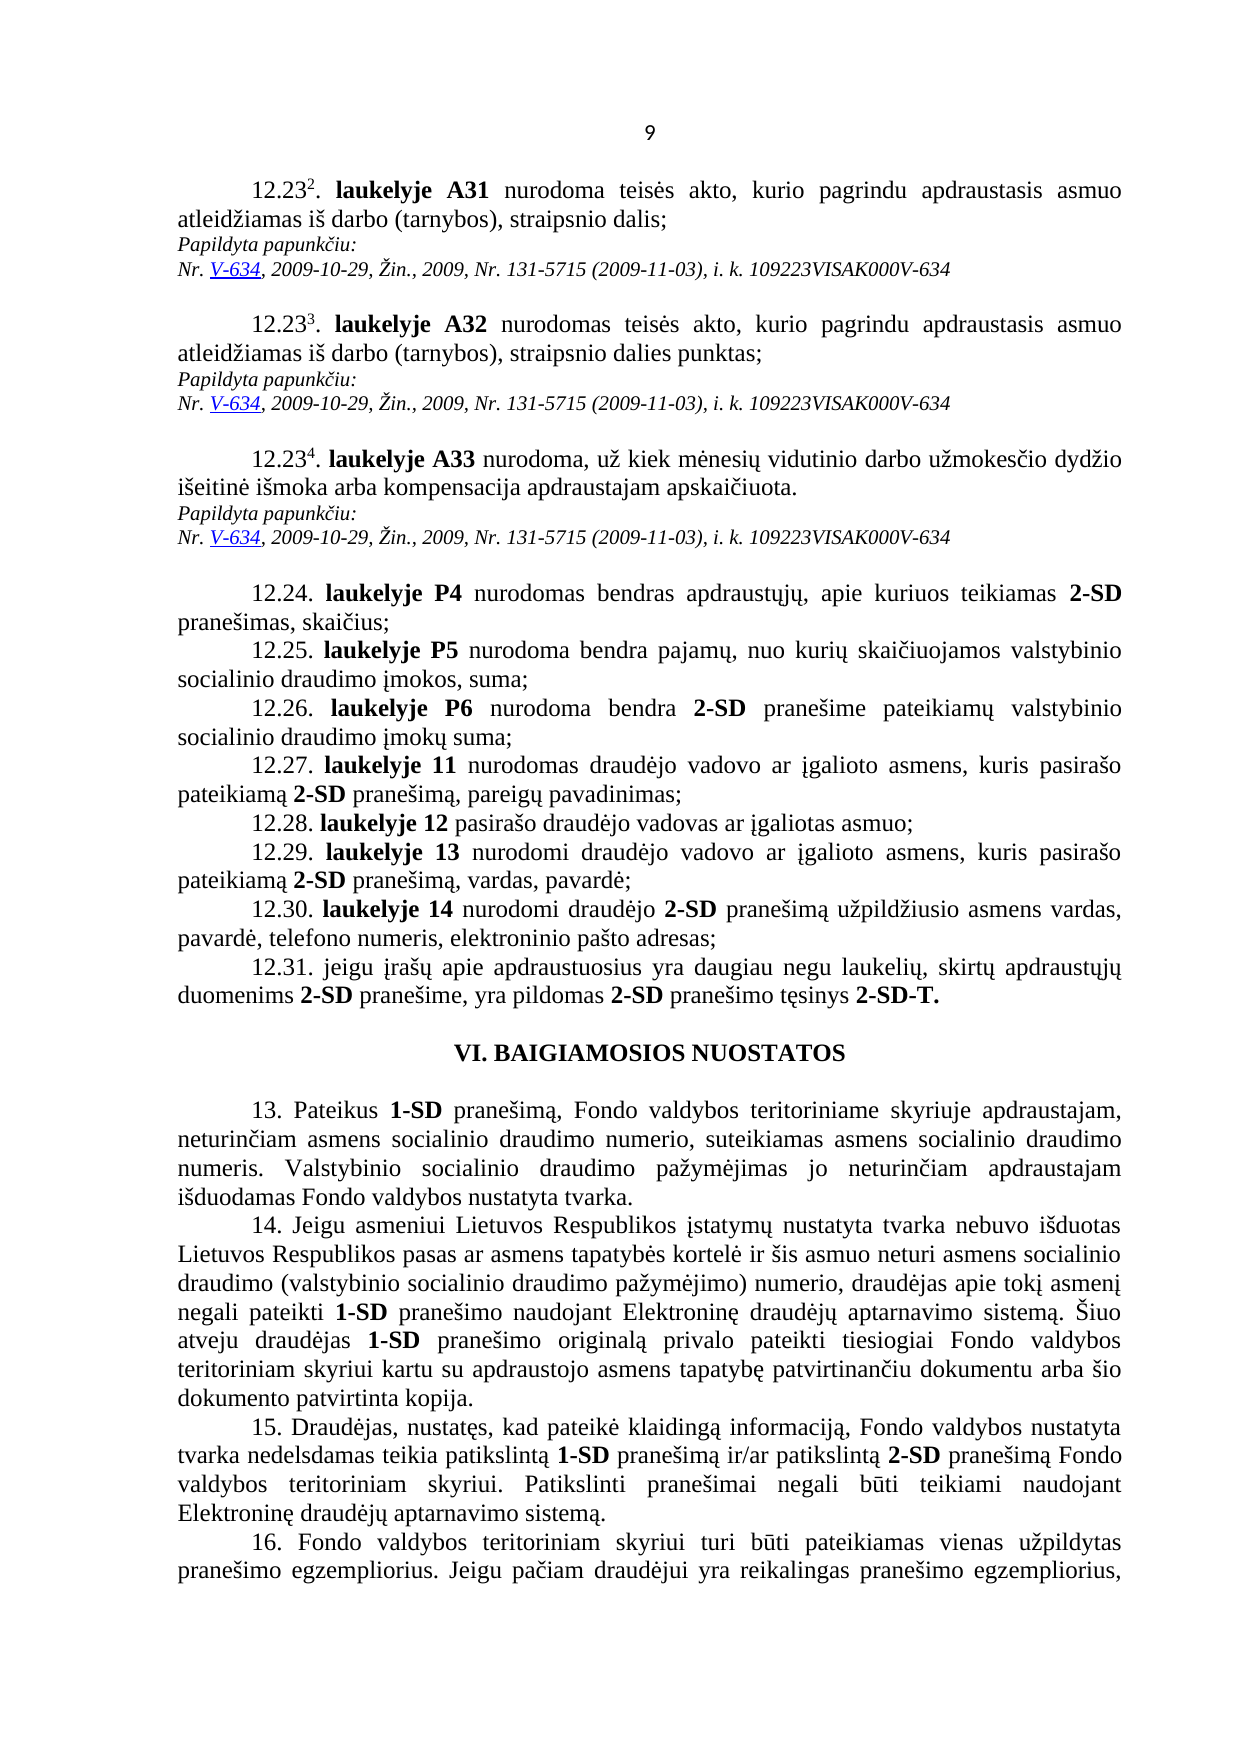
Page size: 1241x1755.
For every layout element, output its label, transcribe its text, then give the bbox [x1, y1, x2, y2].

text 12.25. laukelyje P5 nurodoma bendra pajamų, nuo kurių skaičiuojamos valstybinio socialinio draudimo įmokos, suma; [177, 636, 1122, 693]
text 12.31. jeigu įrašų apie apdraustuosius yra daugiau negu laukelių, skirtų apdraustųjų duomenims 2-SD pranešime, yra pildomas 2-SD pranešimo tęsinys 2-SD-T. [177, 952, 1122, 1009]
text 12.27. laukelyje 11 nurodomas draudėjo vadovo ar įgalioto asmens, kuris pasirašo pateikiamą 2-SD pranešimą, pareigų pavadinimas; [177, 751, 1122, 808]
text 12.26. laukelyje P6 nurodoma bendra 2-SD pranešime pateikiamų valstybinio socialinio draudimo įmokų suma; [177, 693, 1122, 751]
text 16. Fondo valdybos teritoriniam skyriui turi būti pateikiamas vienas užpildytas pranešimo egzempliorius. Jeigu pačiam draudėjui yra reikalingas pranešimo egzempliorius, [177, 1527, 1122, 1584]
text Nr. V-634, 2009-10-29, Žin., 2009, Nr. 131-5715 (2009-11-03), i. k. 109223VISAK000V-634 [177, 525, 1122, 549]
text Papildyta papunkčiu: [177, 501, 1122, 525]
text Papildyta papunkčiu: [177, 367, 1122, 391]
text 12.30. laukelyje 14 nurodomi draudėjo 2-SD pranešimą užpildžiusio asmens vardas, pavardė, telefono numeris, elektroninio pašto adresas; [177, 894, 1122, 952]
text 12.24. laukelyje P4 nurodomas bendras apdraustųjų, apie kuriuos teikiamas 2-SD pranešimas, skaičius; [177, 578, 1122, 636]
text 12.29. laukelyje 13 nurodomi draudėjo vadovo ar įgalioto asmens, kuris pasirašo pateikiamą 2-SD pranešimą, vardas, pavardė; [177, 837, 1122, 894]
text 12.234. laukelyje A33 nurodoma, už kiek mėnesių vidutinio darbo užmokesčio dydžio išeitinė išmoka arba kompensacija apdraustajam apskaičiuota. [177, 444, 1122, 501]
text VI. BAIGIAMOSIOS NUOSTATOS [177, 1038, 1122, 1067]
text Nr. V-634, 2009-10-29, Žin., 2009, Nr. 131-5715 (2009-11-03), i. k. 109223VISAK000V-634 [177, 256, 1122, 281]
text 12.232. laukelyje A31 nurodoma teisės akto, kurio pagrindu apdraustasis asmuo atleidžiamas iš darbo (tarnybos), straipsnio dalis; [177, 175, 1122, 232]
text 12.233. laukelyje A32 nurodomas teisės akto, kurio pagrindu apdraustasis asmuo atleidžiamas iš darbo (tarnybos), straipsnio dalies punktas; [177, 309, 1122, 367]
text Nr. V-634, 2009-10-29, Žin., 2009, Nr. 131-5715 (2009-11-03), i. k. 109223VISAK000V-634 [177, 391, 1122, 415]
text 14. Jeigu asmeniui Lietuvos Respublikos įstatymų nustatyta tvarka nebuvo išduotas Lietuvos Respublikos pasas ar asmens tapatybės kortelė ir šis asmuo neturi asmens socialinio draudimo (valstybinio socialinio draudimo pažymėjimo) numerio, draudėjas apie tokį asmenį negali pateikti 1-SD pranešimo naudojant Elektroninę draudėjų aptarnavimo sistemą. Šiuo atveju draudėjas 1-SD pranešimo originalą privalo pateikti tiesiogiai Fondo valdybos teritoriniam skyriui kartu su apdraustojo asmens tapatybę patvirtinančiu dokumentu arba šio dokumento patvirtinta kopija. [177, 1211, 1122, 1412]
text 15. Draudėjas, nustatęs, kad pateikė klaidingą informaciją, Fondo valdybos nustatyta tvarka nedelsdamas teikia patikslintą 1-SD pranešimą ir/ar patikslintą 2-SD pranešimą Fondo valdybos teritoriniam skyriui. Patikslinti pranešimai negali būti teikiami naudojant Elektroninę draudėjų aptarnavimo sistemą. [177, 1412, 1122, 1527]
text Papildyta papunkčiu: [177, 232, 1122, 256]
text 12.28. laukelyje 12 pasirašo draudėjo vadovas ar įgaliotas asmuo; [177, 808, 1122, 837]
text 13. Pateikus 1-SD pranešimą, Fondo valdybos teritoriniame skyriuje apdraustajam, neturinčiam asmens socialinio draudimo numerio, suteikiamas asmens socialinio draudimo numeris. Valstybinio socialinio draudimo pažymėjimas jo neturinčiam apdraustajam išduodamas Fondo valdybos nustatyta tvarka. [177, 1096, 1122, 1211]
